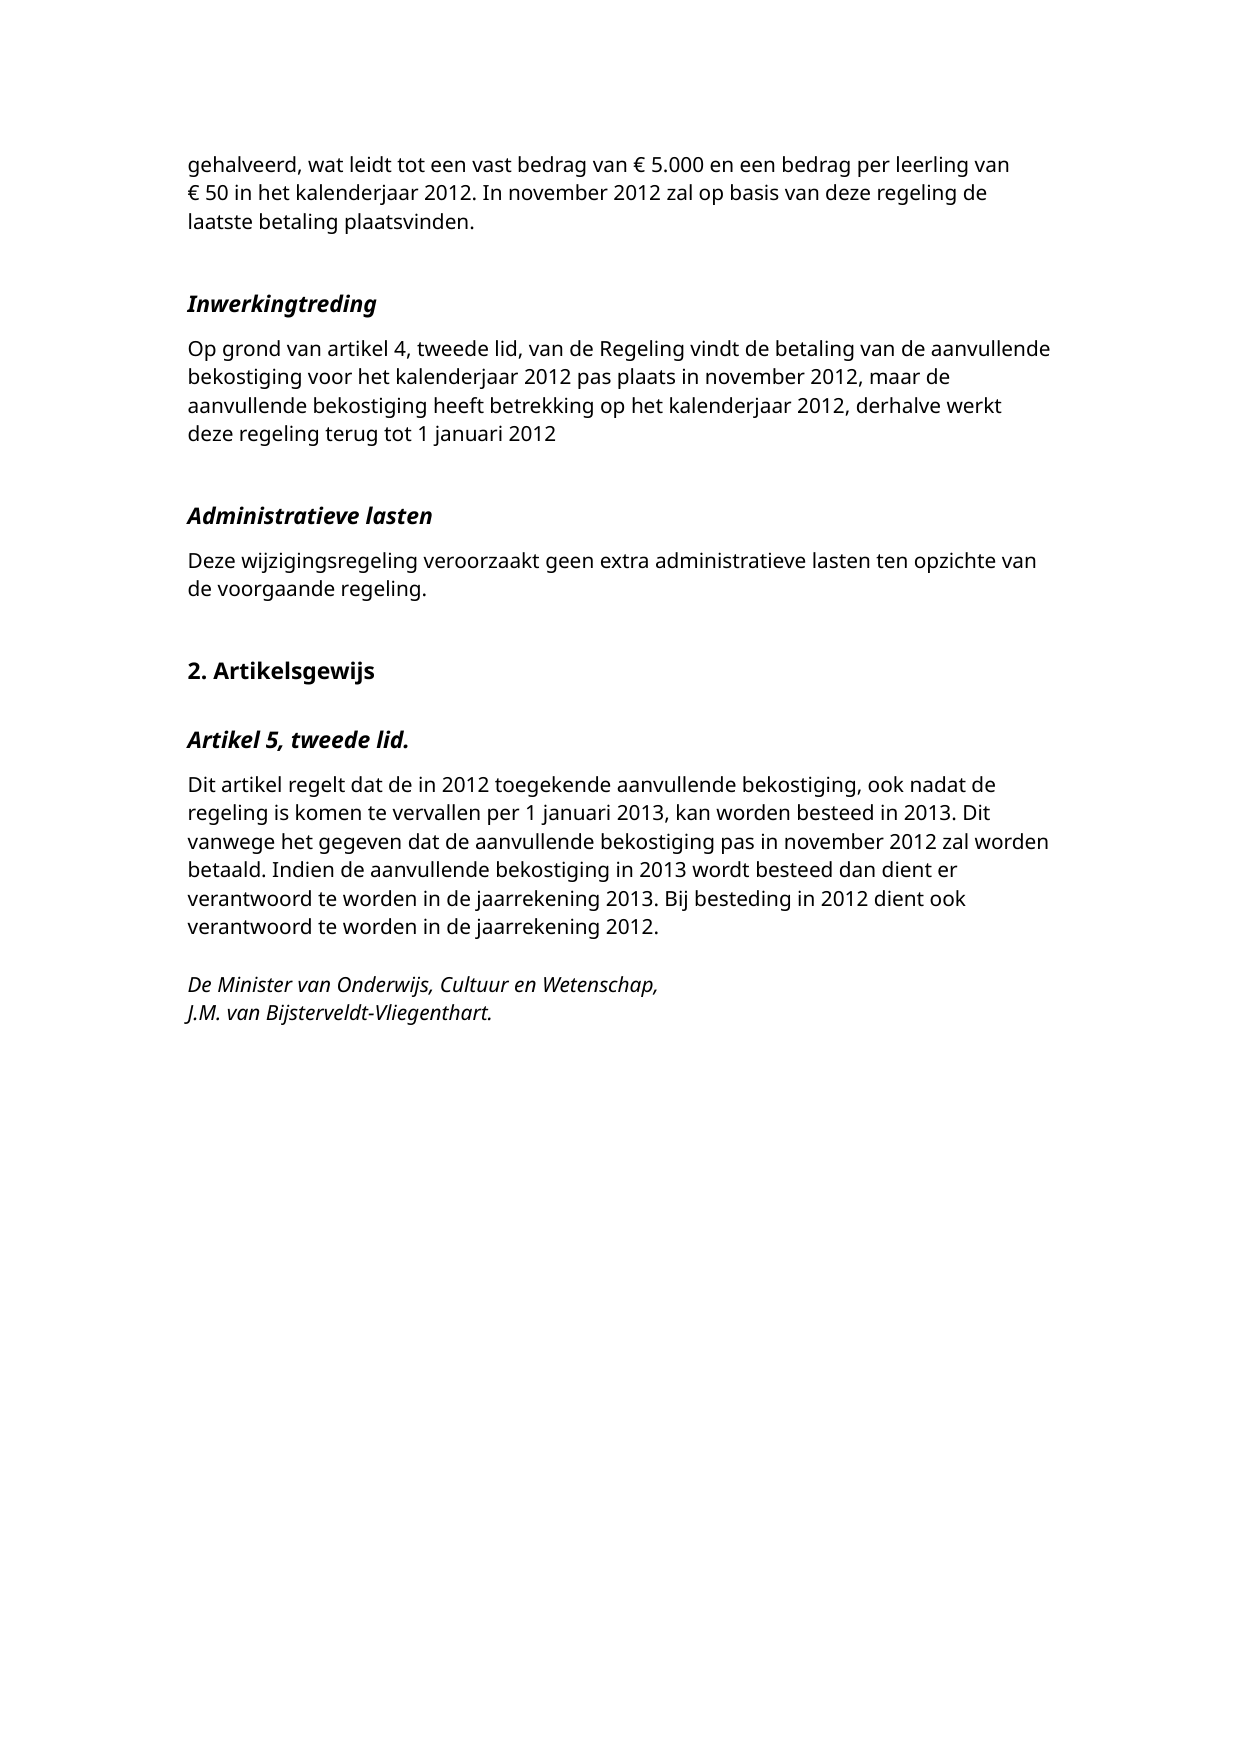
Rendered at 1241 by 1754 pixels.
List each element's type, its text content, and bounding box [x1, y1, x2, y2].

text J.M. van Bijsterveldt-Vliegenthart. [187, 998, 1053, 1027]
subtitle Inwerkingtreding [187, 288, 1053, 319]
text gehalveerd, wat leidt tot een vast bedrag van € 5.000 en een bedrag per leerling van € 50 in het kalenderjaar 2012. In november 2012 zal op basis van deze regeling de laatste betaling plaatsvinden. [187, 150, 1053, 235]
subtitle Artikel 5, tweede lid. [187, 724, 1053, 755]
subtitle 2. Artikelsgewijs [187, 655, 1053, 686]
text Dit artikel regelt dat de in 2012 toegekende aanvullende bekostiging, ook nadat de regeling is komen te vervallen per 1 januari 2013, kan worden besteed in 2013. Dit vanwege het gegeven dat de aanvullende bekostiging pas in november 2012 zal worden betaald. Indien de aanvullende bekostiging in 2013 wordt besteed dan dient er verantwoord te worden in de jaarrekening 2013. Bij besteding in 2012 dient ook verantwoord te worden in de jaarrekening 2012. [187, 770, 1053, 941]
text De Minister van Onderwijs, Cultuur en Wetenschap, [187, 970, 1053, 998]
subtitle Administratieve lasten [187, 500, 1053, 531]
text Op grond van artikel 4, tweede lid, van de Regeling vindt de betaling van de aanvullende bekostiging voor het kalenderjaar 2012 pas plaats in november 2012, maar de aanvullende bekostiging heeft betrekking op het kalenderjaar 2012, derhalve werkt deze regeling terug tot 1 januari 2012 [187, 334, 1053, 448]
text Deze wijzigingsregeling veroorzaakt geen extra administratieve lasten ten opzichte van de voorgaande regeling. [187, 546, 1053, 603]
